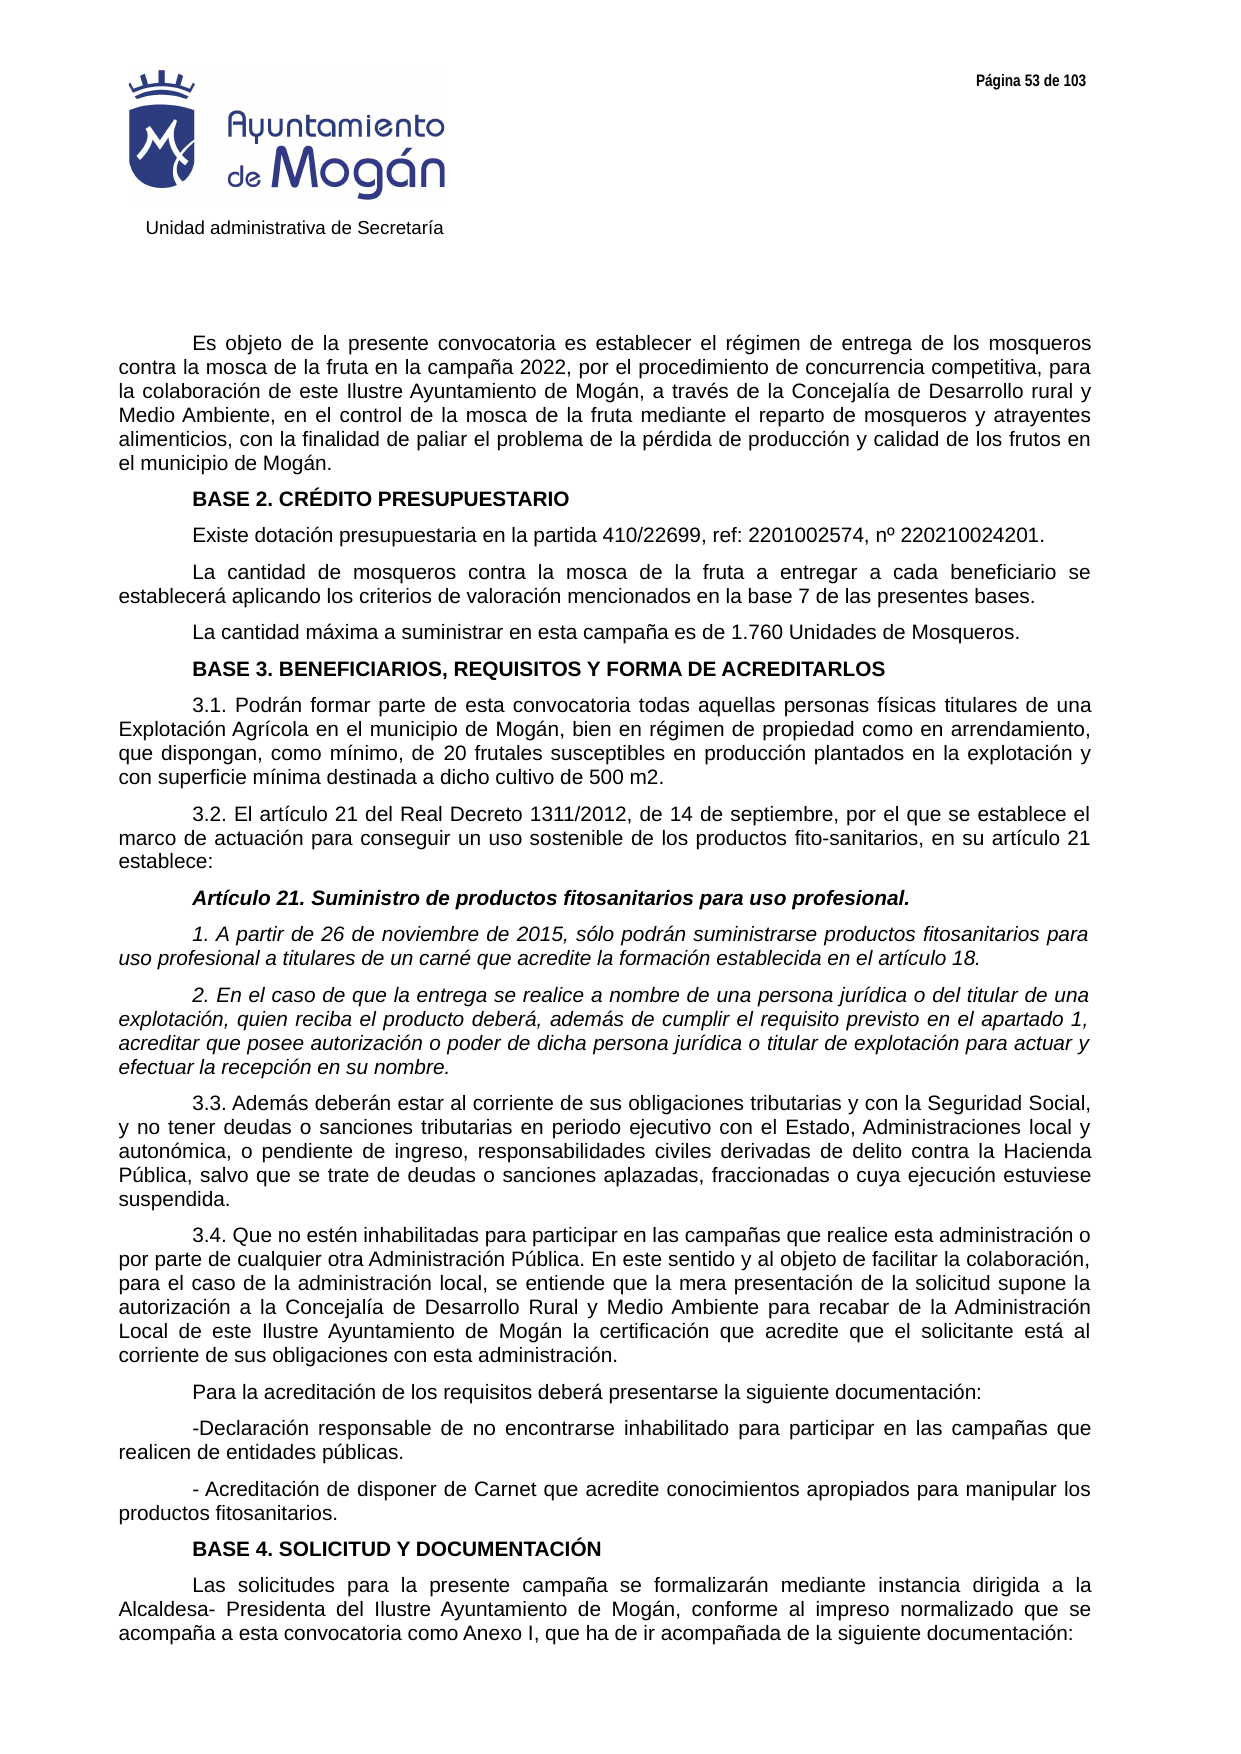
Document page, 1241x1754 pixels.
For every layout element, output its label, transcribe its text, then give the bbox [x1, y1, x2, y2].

text - Acreditación de disponer de Carnet que acredite conocimientos apropiados para manipular los productos fitosanitarios. [118, 1476, 1092, 1524]
text Para la acreditación de los requisitos deberá presentarse la siguiente documentación: [118, 1379, 1092, 1403]
text BASE 3. BENEFICIARIOS, REQUISITOS Y FORMA DE ACREDITARLOS [118, 657, 1092, 681]
text Las solicitudes para la presente campaña se formalizarán mediante instancia dirigida a la Alcaldesa- Presidenta del Ilustre Ayuntamiento de Mogán, conforme al impreso normalizado que se acompaña a esta convocatoria como Anexo I, que ha de ir acompañada de la siguiente documentación: [118, 1573, 1092, 1645]
text Es objeto de la presente convocatoria es establecer el régimen de entrega de los mosqueros contra la mosca de la fruta en la campaña 2022, por el procedimiento de concurrencia competitiva, para la colaboración de este Ilustre Ayuntamiento de Mogán, a través de la Concejalía de Desarrollo rural y Medio Ambiente, en el control de la mosca de la fruta mediante el reparto de mosqueros y atrayentes alimenticios, con la finalidad de paliar el problema de la pérdida de producción y calidad de los frutos en el municipio de Mogán. [118, 331, 1092, 474]
picture [128, 70, 445, 206]
text 1. A partir de 26 de noviembre de 2015, sólo podrán suministrarse productos fitosanitarios para uso profesional a titulares de un carné que acredite la formación establecida en el artículo 18. [118, 922, 1092, 970]
text Artículo 21. Suministro de productos fitosanitarios para uso profesional. [118, 886, 1092, 910]
text 3.1. Podrán formar parte de esta convocatoria todas aquellas personas físicas titulares de una Explotación Agrícola en el municipio de Mogán, bien en régimen de propiedad como en arrendamiento, que dispongan, como mínimo, de 20 frutales susceptibles en producción plantados en la explotación y con superficie mínima destinada a dicho cultivo de 500 m2. [118, 693, 1092, 789]
text BASE 2. CRÉDITO PRESUPUESTARIO [118, 487, 1092, 511]
text 3.3. Además deberán estar al corriente de sus obligaciones tributarias y con la Seguridad Social, y no tener deudas o sanciones tributarias en periodo ejecutivo con el Estado, Administraciones local y autonómica, o pendiente de ingreso, responsabilidades civiles derivadas de delito contra la Hacienda Pública, salvo que se trate de deudas o sanciones aplazadas, fraccionadas o cuya ejecución estuviese suspendida. [118, 1091, 1092, 1211]
text La cantidad de mosqueros contra la mosca de la fruta a entregar a cada beneficiario se establecerá aplicando los criterios de valoración mencionados en la base 7 de las presentes bases. [118, 560, 1092, 608]
text Existe dotación presupuestaria en la partida 410/22699, ref: 2201002574, nº 220210024201. [118, 523, 1092, 547]
text BASE 4. SOLICITUD Y DOCUMENTACIÓN [118, 1537, 1092, 1561]
text 3.2. El artículo 21 del Real Decreto 1311/2012, de 14 de septiembre, por el que se establece el marco de actuación para conseguir un uso sostenible de los productos fito-sanitarios, en su artículo 21 establece: [118, 801, 1092, 873]
text 2. En el caso de que la entrega se realice a nombre de una persona jurídica o del titular de una explotación, quien reciba el producto deberá, además de cumplir el requisito previsto en el apartado 1, acreditar que posee autorización o poder de dicha persona jurídica o titular de explotación para actuar y efectuar la recepción en su nombre. [118, 983, 1092, 1078]
text -Declaración responsable de no encontrarse inhabilitado para participar en las campañas que realicen de entidades públicas. [118, 1416, 1092, 1464]
text La cantidad máxima a suministrar en esta campaña es de 1.760 Unidades de Mosqueros. [118, 620, 1092, 644]
text 3.4. Que no estén inhabilitadas para participar en las campañas que realice esta administración o por parte de cualquier otra Administración Pública. En este sentido y al objeto de facilitar la colaboración, para el caso de la administración local, se entiende que la mera presentación de la solicitud supone la autorización a la Concejalía de Desarrollo Rural y Medio Ambiente para recabar de la Administración Local de este Ilustre Ayuntamiento de Mogán la certificación que acredite que el solicitante está al corriente de sus obligaciones con esta administración. [118, 1223, 1092, 1367]
